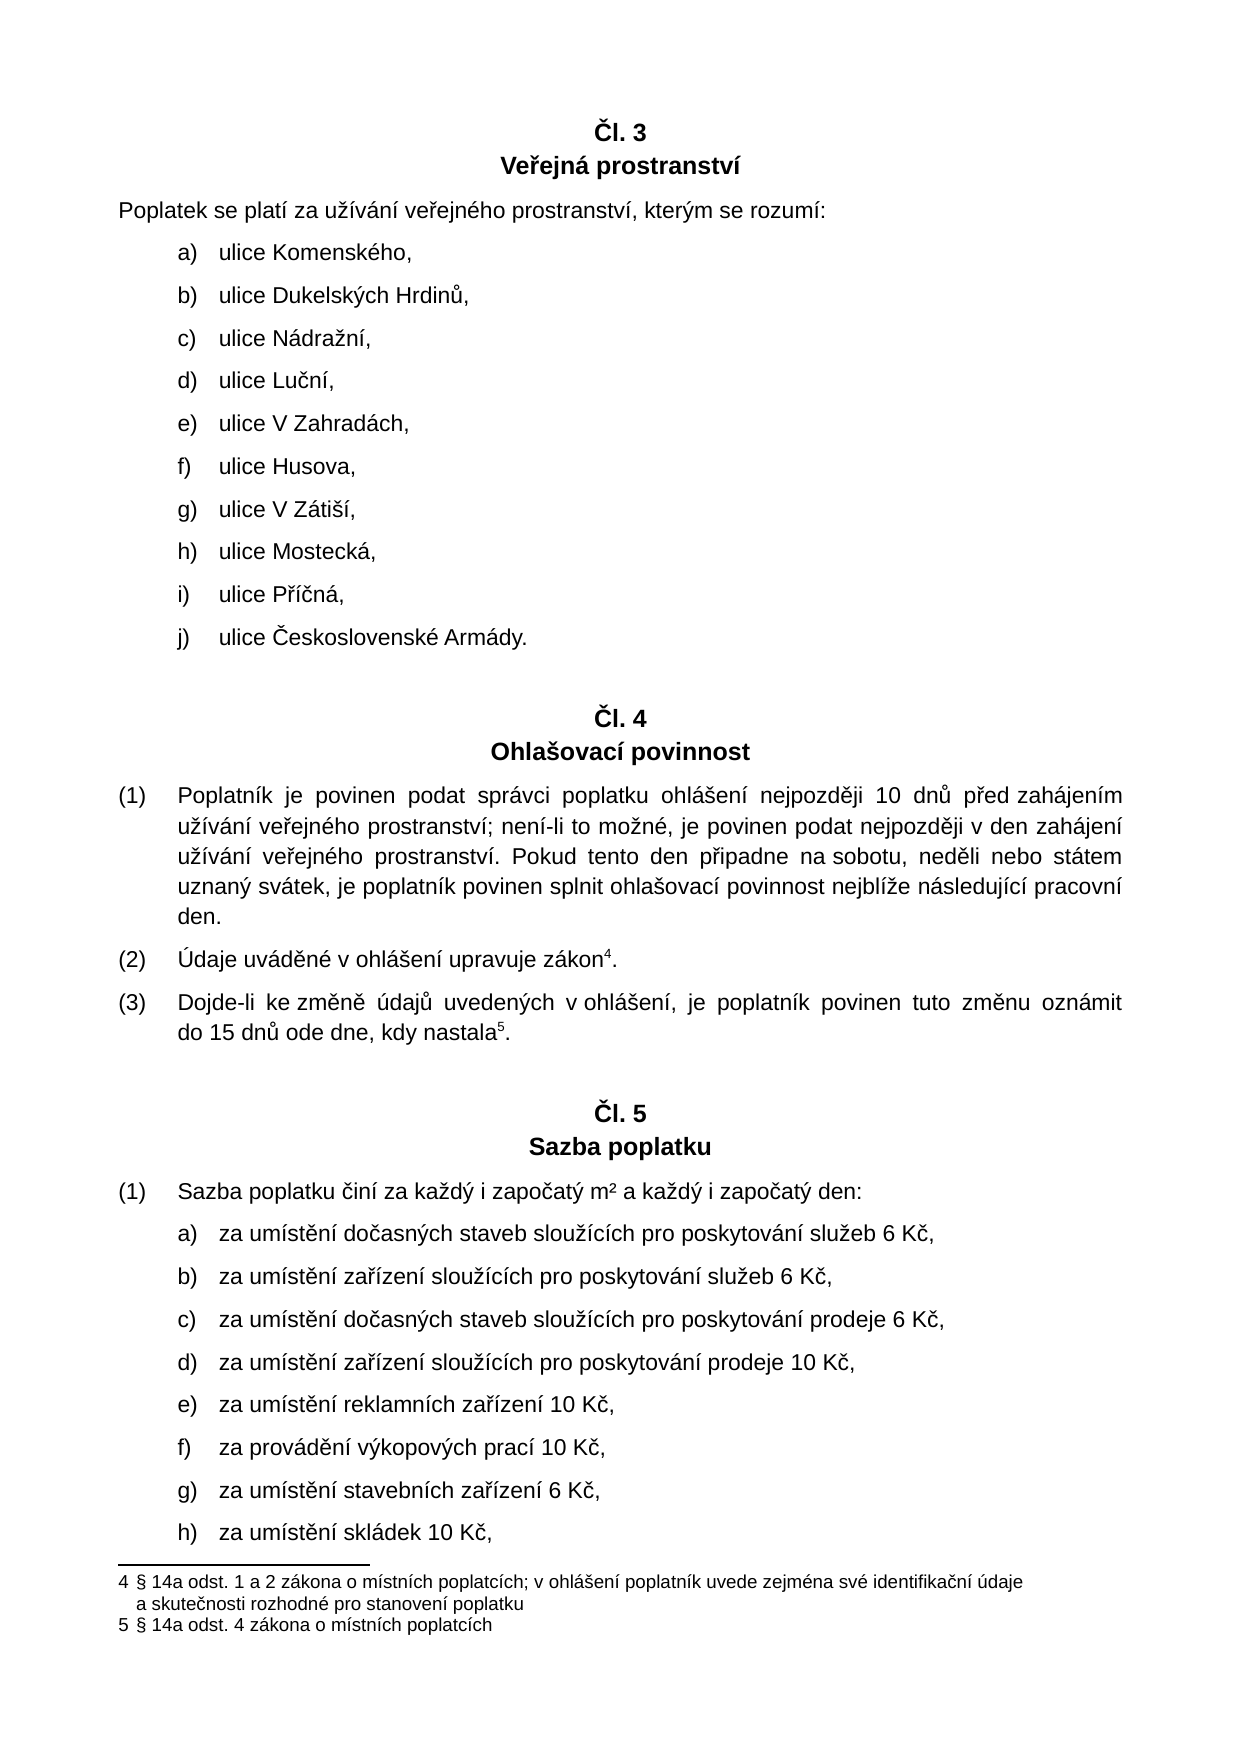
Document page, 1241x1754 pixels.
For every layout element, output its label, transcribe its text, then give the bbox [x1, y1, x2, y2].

list za umístění reklamních zařízení 10 Kč, [177, 1391, 1122, 1418]
list § 14a odst. 1 a 2 zákona o místních poplatcích; v ohlášení poplatník uvede zejména své identifikační údaje a skutečnosti rozhodné pro stanovení poplatku [118, 1571, 1122, 1614]
list ulice V Zahradách, [177, 410, 1122, 437]
list § 14a odst. 4 zákona o místních poplatcích [118, 1614, 1122, 1635]
list za umístění zařízení sloužících pro poskytování služeb 6 Kč, [177, 1263, 1122, 1289]
list Poplatník je povinen podat správci poplatku ohlášení nejpozději 10 dnů před zahájením užívání veřejného prostranství; není-li to možné, je povinen podat nejpozději v den zahájení užívání veřejného prostranství. Pokud tento den připadne na sobotu, neděli nebo státem uznaný svátek, je poplatník povinen splnit ohlašovací povinnost nejblíže následující pracovní den. [118, 782, 1122, 930]
subtitle Čl. 3 Veřejná prostranství [118, 118, 1122, 180]
list Sazba poplatku činí za každý i započatý m² a každý i započatý den: [118, 1178, 1122, 1204]
list ulice Komenského, [177, 239, 1122, 266]
list ulice Československé Armády. [177, 624, 1122, 650]
list ulice Luční, [177, 367, 1122, 394]
list ulice V Zátiší, [177, 496, 1122, 522]
list Údaje uváděné v ohlášení upravuje zákon. [118, 946, 1122, 972]
list za umístění stavebních zařízení 6 Kč, [177, 1477, 1122, 1503]
list za umístění dočasných staveb sloužících pro poskytování prodeje 6 Kč, [177, 1306, 1122, 1332]
list ulice Dukelských Hrdinů, [177, 282, 1122, 308]
list za umístění skládek 10 Kč, [177, 1519, 1122, 1546]
list za provádění výkopových prací 10 Kč, [177, 1434, 1122, 1460]
subtitle Čl. 5 Sazba poplatku [118, 1099, 1122, 1161]
list ulice Husova, [177, 453, 1122, 479]
subtitle Čl. 4 Ohlašovací povinnost [118, 704, 1122, 766]
text Poplatek se platí za užívání veřejného prostranství, kterým se rozumí: [118, 197, 1122, 223]
list ulice Nádražní, [177, 325, 1122, 351]
list ulice Příčná, [177, 581, 1122, 607]
list ulice Mostecká, [177, 538, 1122, 565]
list za umístění zařízení sloužících pro poskytování prodeje 10 Kč, [177, 1348, 1122, 1375]
list Dojde-li ke změně údajů uvedených v ohlášení, je poplatník povinen tuto změnu oznámit do 15 dnů ode dne, kdy nastala. [118, 989, 1122, 1045]
list za umístění dočasných staveb sloužících pro poskytování služeb 6 Kč, [177, 1220, 1122, 1247]
